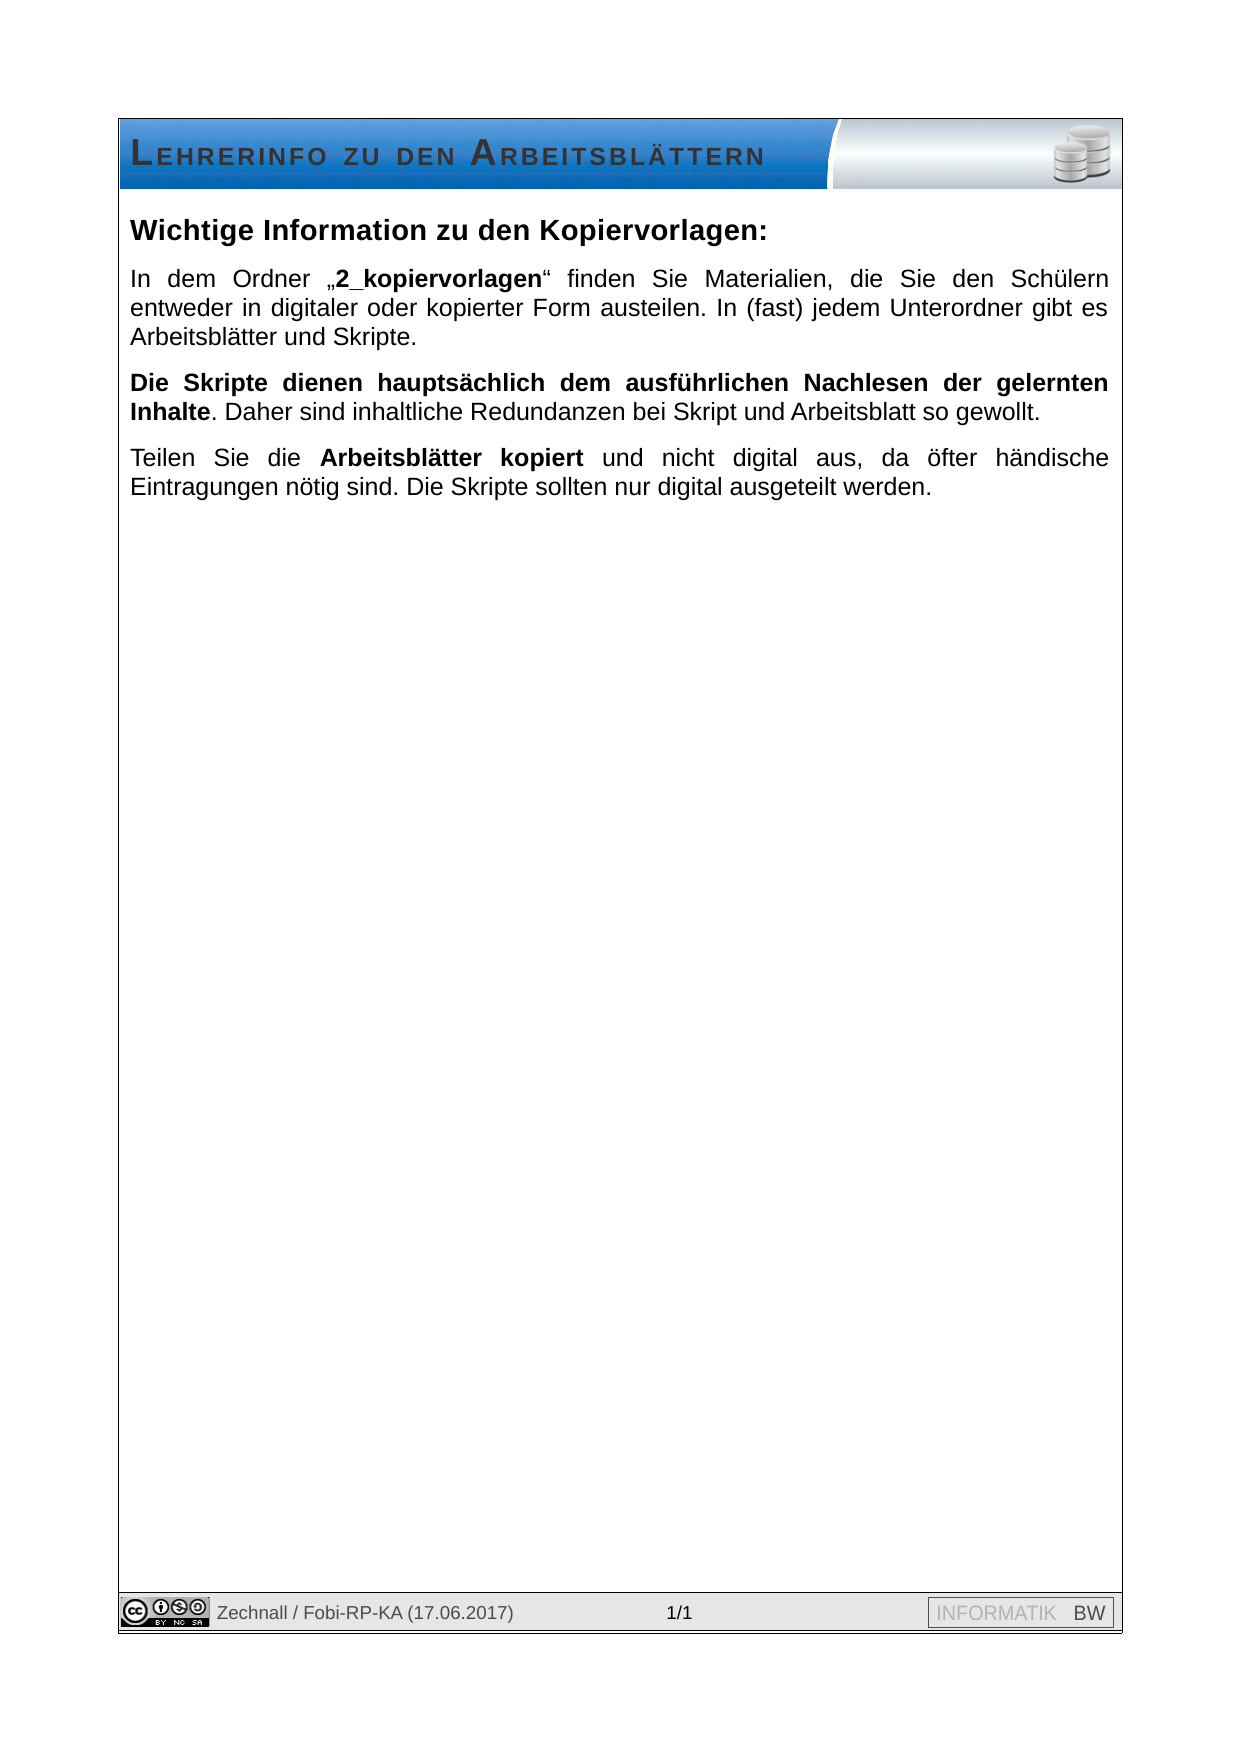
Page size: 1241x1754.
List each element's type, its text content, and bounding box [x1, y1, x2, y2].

text Wichtige Information zu den Kopiervorlagen: [130, 213, 1110, 246]
text Teilen Sie die Arbeitsblätter kopiert und nicht digital aus, da öfter händische Eintragungen nötig sind. Die Skripte sollten nur digital ausgeteilt werden. [130, 443, 1110, 501]
text Die Skripte dienen hauptsächlich dem ausführlichen Nachlesen der gelernten Inhalte. Daher sind inhaltliche Redundanzen bei Skript und Arbeitsblatt so gewollt. [130, 368, 1110, 425]
picture [119, 119, 1122, 189]
text In dem Ordner „2_kopiervorlagen“ finden Sie Materialien, die Sie den Schülern entweder in digitaler oder kopierter Form austeilen. In (fast) jedem Unterordner gibt es Arbeitsblätter und Skripte. [130, 264, 1110, 350]
picture [120, 1597, 210, 1627]
